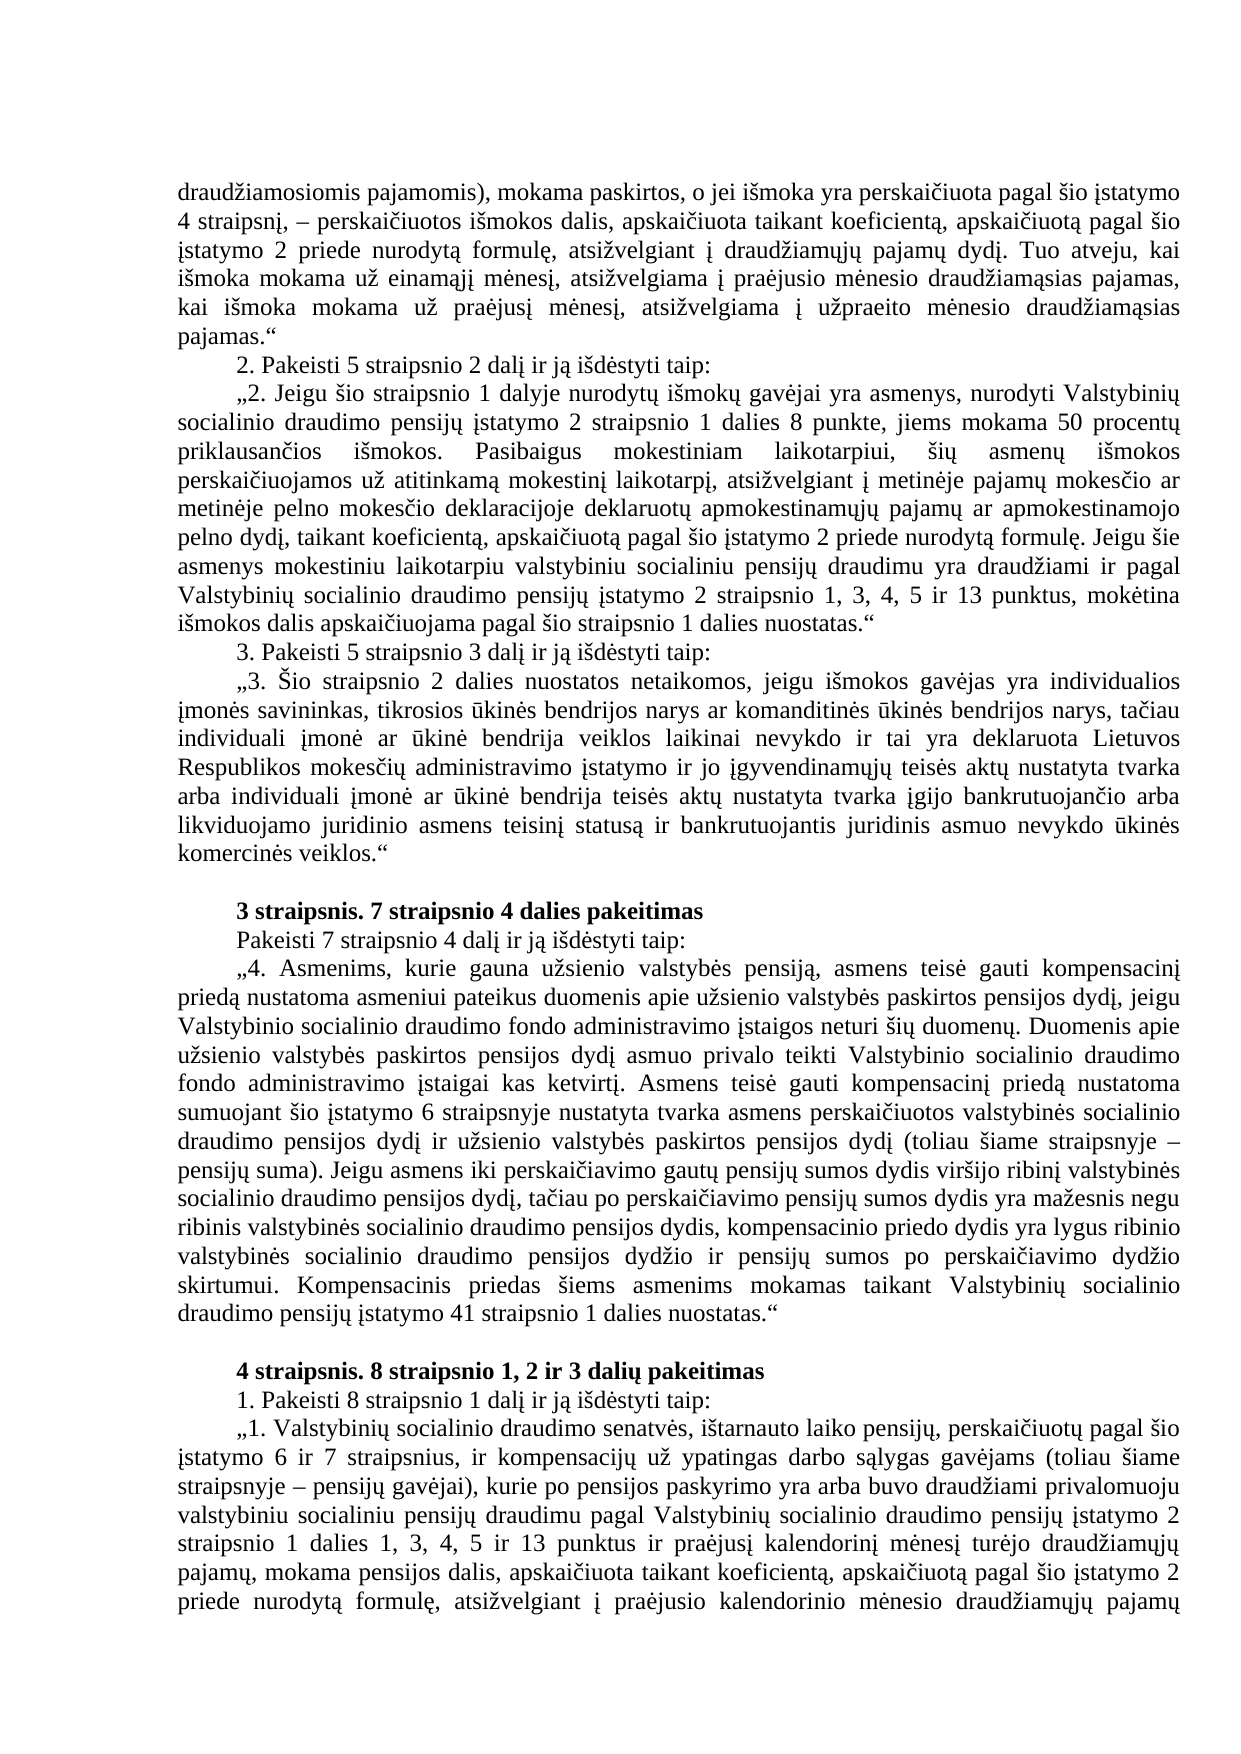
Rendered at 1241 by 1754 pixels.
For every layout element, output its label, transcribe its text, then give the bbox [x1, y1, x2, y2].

text „3. Šio straipsnio 2 dalies nuostatos netaikomos, jeigu išmokos gavėjas yra individualios įmonės savininkas, tikrosios ūkinės bendrijos narys ar komanditinės ūkinės bendrijos narys, tačiau individuali įmonė ar ūkinė bendrija veiklos laikinai nevykdo ir tai yra deklaruota Lietuvos Respublikos mokesčių administravimo įstatymo ir jo įgyvendinamųjų teisės aktų nustatyta tvarka arba individuali įmonė ar ūkinė bendrija teisės aktų nustatyta tvarka įgijo bankrutuojančio arba likviduojamo juridinio asmens teisinį statusą ir bankrutuojantis juridinis asmuo nevykdo ūkinės komercinės veiklos.“ [177, 666, 1181, 867]
text 1. Pakeisti 8 straipsnio 1 dalį ir ją išdėstyti taip: [177, 1385, 1181, 1413]
text 3 straipsnis. 7 straipsnio 4 dalies pakeitimas [177, 896, 1181, 925]
text 2. Pakeisti 5 straipsnio 2 dalį ir ją išdėstyti taip: [177, 350, 1181, 378]
text „2. Jeigu šio straipsnio 1 dalyje nurodytų išmokų gavėjai yra asmenys, nurodyti Valstybinių socialinio draudimo pensijų įstatymo 2 straipsnio 1 dalies 8 punkte, jiems mokama 50 procentų priklausančios išmokos. Pasibaigus mokestiniam laikotarpiui, šių asmenų išmokos perskaičiuojamos už atitinkamą mokestinį laikotarpį, atsižvelgiant į metinėje pajamų mokesčio ar metinėje pelno mokesčio deklaracijoje deklaruotų apmokestinamųjų pajamų ar apmokestinamojo pelno dydį, taikant koeficientą, apskaičiuotą pagal šio įstatymo 2 priede nurodytą formulę. Jeigu šie asmenys mokestiniu laikotarpiu valstybiniu socialiniu pensijų draudimu yra draudžiami ir pagal Valstybinių socialinio draudimo pensijų įstatymo 2 straipsnio 1, 3, 4, 5 ir 13 punktus, mokėtina išmokos dalis apskaičiuojama pagal šio straipsnio 1 dalies nuostatas.“ [177, 378, 1181, 637]
text „1. Valstybinių socialinio draudimo senatvės, ištarnauto laiko pensijų, perskaičiuotų pagal šio įstatymo 6 ir 7 straipsnius, ir kompensacijų už ypatingas darbo sąlygas gavėjams (toliau šiame straipsnyje – pensijų gavėjai), kurie po pensijos paskyrimo yra arba buvo draudžiami privalomuoju valstybiniu socialiniu pensijų draudimu pagal Valstybinių socialinio draudimo pensijų įstatymo 2 straipsnio 1 dalies 1, 3, 4, 5 ir 13 punktus ir praėjusį kalendorinį mėnesį turėjo draudžiamųjų pajamų, mokama pensijos dalis, apskaičiuota taikant koeficientą, apskaičiuotą pagal šio įstatymo 2 priede nurodytą formulę, atsižvelgiant į praėjusio kalendorinio mėnesio draudžiamųjų pajamų [177, 1413, 1181, 1615]
text „4. Asmenims, kurie gauna užsienio valstybės pensiją, asmens teisė gauti kompensacinį priedą nustatoma asmeniui pateikus duomenis apie užsienio valstybės paskirtos pensijos dydį, jeigu Valstybinio socialinio draudimo fondo administravimo įstaigos neturi šių duomenų. Duomenis apie užsienio valstybės paskirtos pensijos dydį asmuo privalo teikti Valstybinio socialinio draudimo fondo administravimo įstaigai kas ketvirtį. Asmens teisė gauti kompensacinį priedą nustatoma sumuojant šio įstatymo 6 straipsnyje nustatyta tvarka asmens perskaičiuotos valstybinės socialinio draudimo pensijos dydį ir užsienio valstybės paskirtos pensijos dydį (toliau šiame straipsnyje – pensijų suma). Jeigu asmens iki perskaičiavimo gautų pensijų sumos dydis viršijo ribinį valstybinės socialinio draudimo pensijos dydį, tačiau po perskaičiavimo pensijų sumos dydis yra mažesnis negu ribinis valstybinės socialinio draudimo pensijos dydis, kompensacinio priedo dydis yra lygus ribinio valstybinės socialinio draudimo pensijos dydžio ir pensijų sumos po perskaičiavimo dydžio skirtumui. Kompensacinis priedas šiems asmenims mokamas taikant Valstybinių socialinio draudimo pensijų įstatymo 41 straipsnio 1 dalies nuostatas.“ [177, 953, 1181, 1327]
text 3. Pakeisti 5 straipsnio 3 dalį ir ją išdėstyti taip: [177, 637, 1181, 666]
text draudžiamosiomis pajamomis), mokama paskirtos, o jei išmoka yra perskaičiuota pagal šio įstatymo 4 straipsnį, – perskaičiuotos išmokos dalis, apskaičiuota taikant koeficientą, apskaičiuotą pagal šio įstatymo 2 priede nurodytą formulę, atsižvelgiant į draudžiamųjų pajamų dydį. Tuo atveju, kai išmoka mokama už einamąjį mėnesį, atsižvelgiama į praėjusio mėnesio draudžiamąsias pajamas, kai išmoka mokama už praėjusį mėnesį, atsižvelgiama į užpraeito mėnesio draudžiamąsias pajamas.“ [177, 177, 1181, 350]
text 4 straipsnis. 8 straipsnio 1, 2 ir 3 dalių pakeitimas [177, 1356, 1181, 1385]
text Pakeisti 7 straipsnio 4 dalį ir ją išdėstyti taip: [177, 925, 1181, 953]
